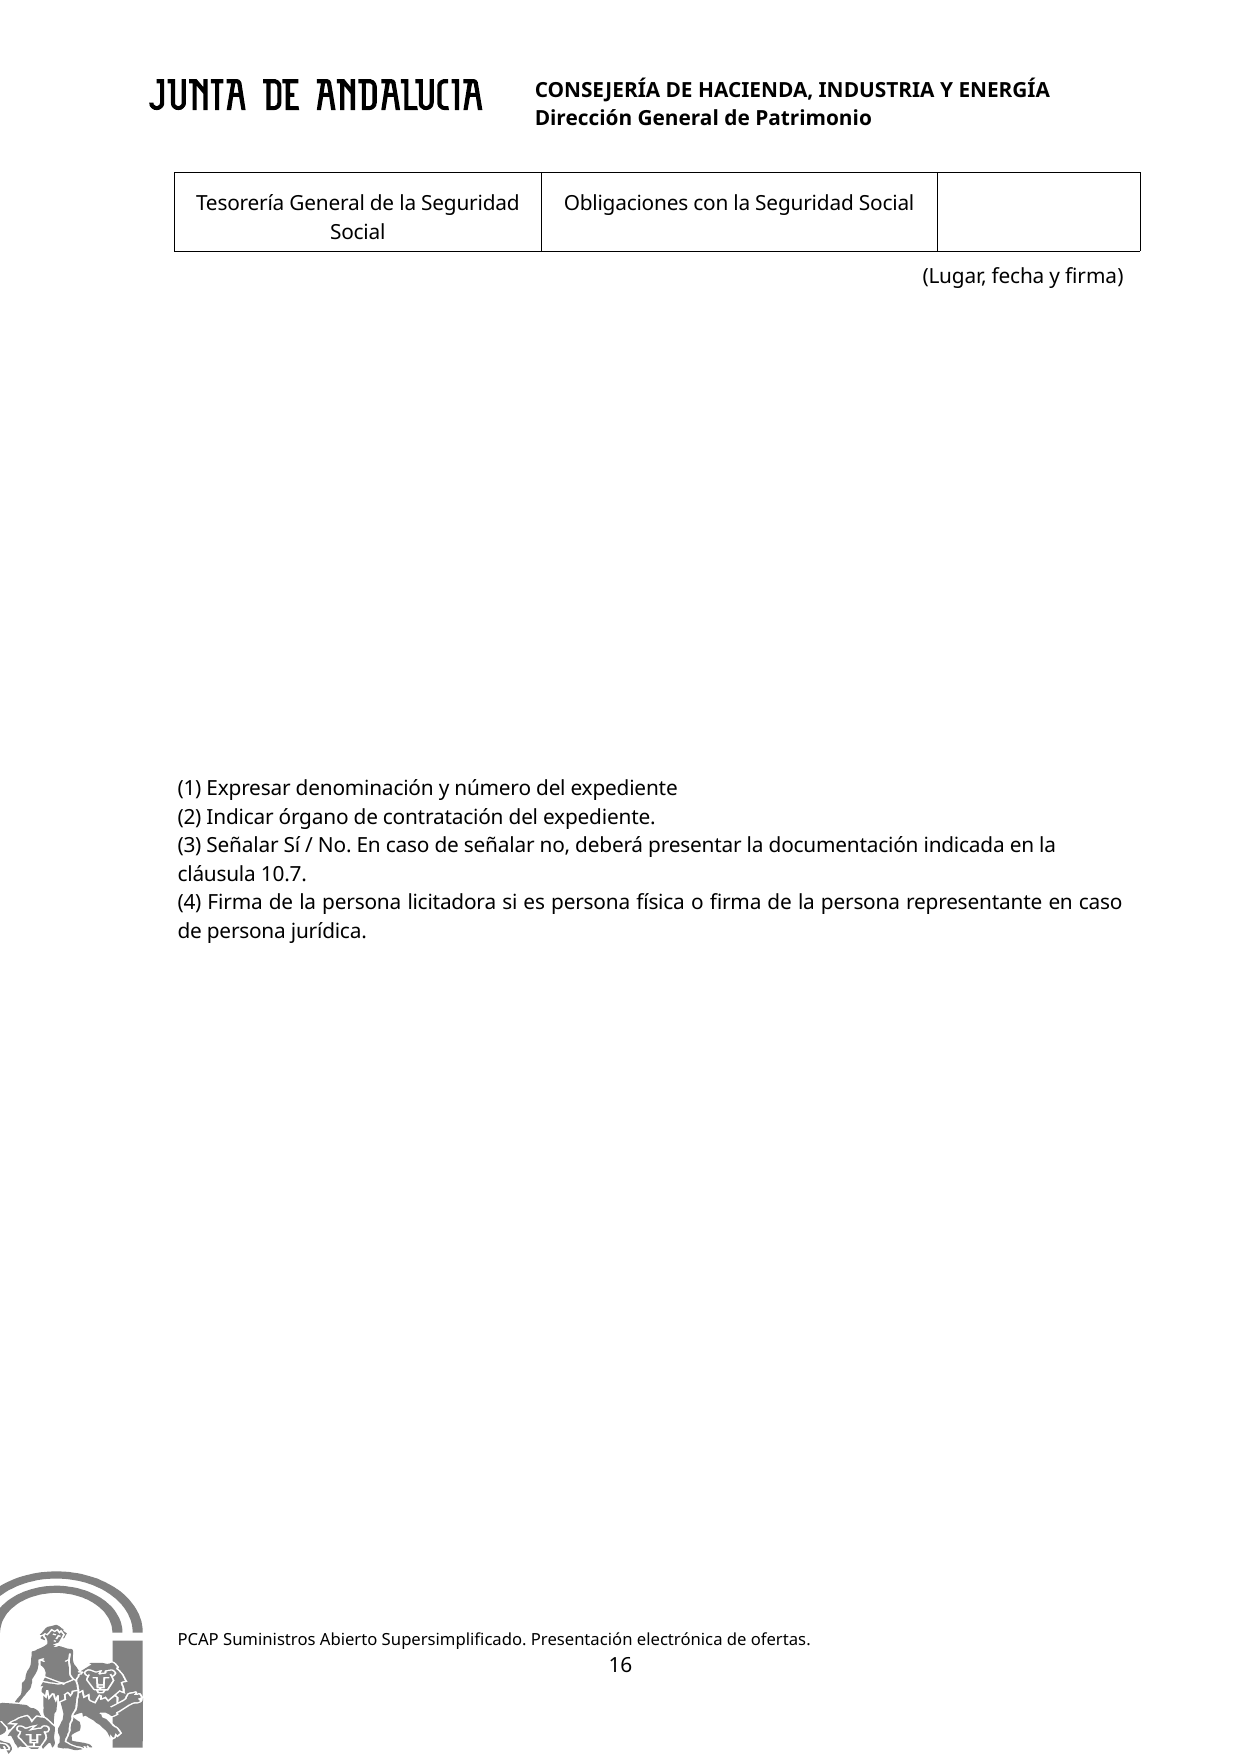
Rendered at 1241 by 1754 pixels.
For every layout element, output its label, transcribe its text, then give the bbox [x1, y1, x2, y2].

text (1) Expresar denominación y número del expediente [177, 773, 1123, 802]
text (4) Firma de la persona licitadora si es persona física o firma de la persona representante en caso de persona jurídica. [177, 887, 1123, 944]
table_cell Tesorería General de la Seguridad Social [175, 173, 541, 251]
text (2) Indicar órgano de contratación del expediente. [177, 802, 1123, 830]
text (3) Señalar Sí / No. En caso de señalar no, deberá presentar la documentación indicada en la cláusula 10.7. [177, 830, 1123, 887]
text (Lugar, fecha y firma) [177, 262, 1123, 290]
table_cell [938, 173, 1140, 251]
table_cell Obligaciones con la Seguridad Social [542, 173, 937, 251]
